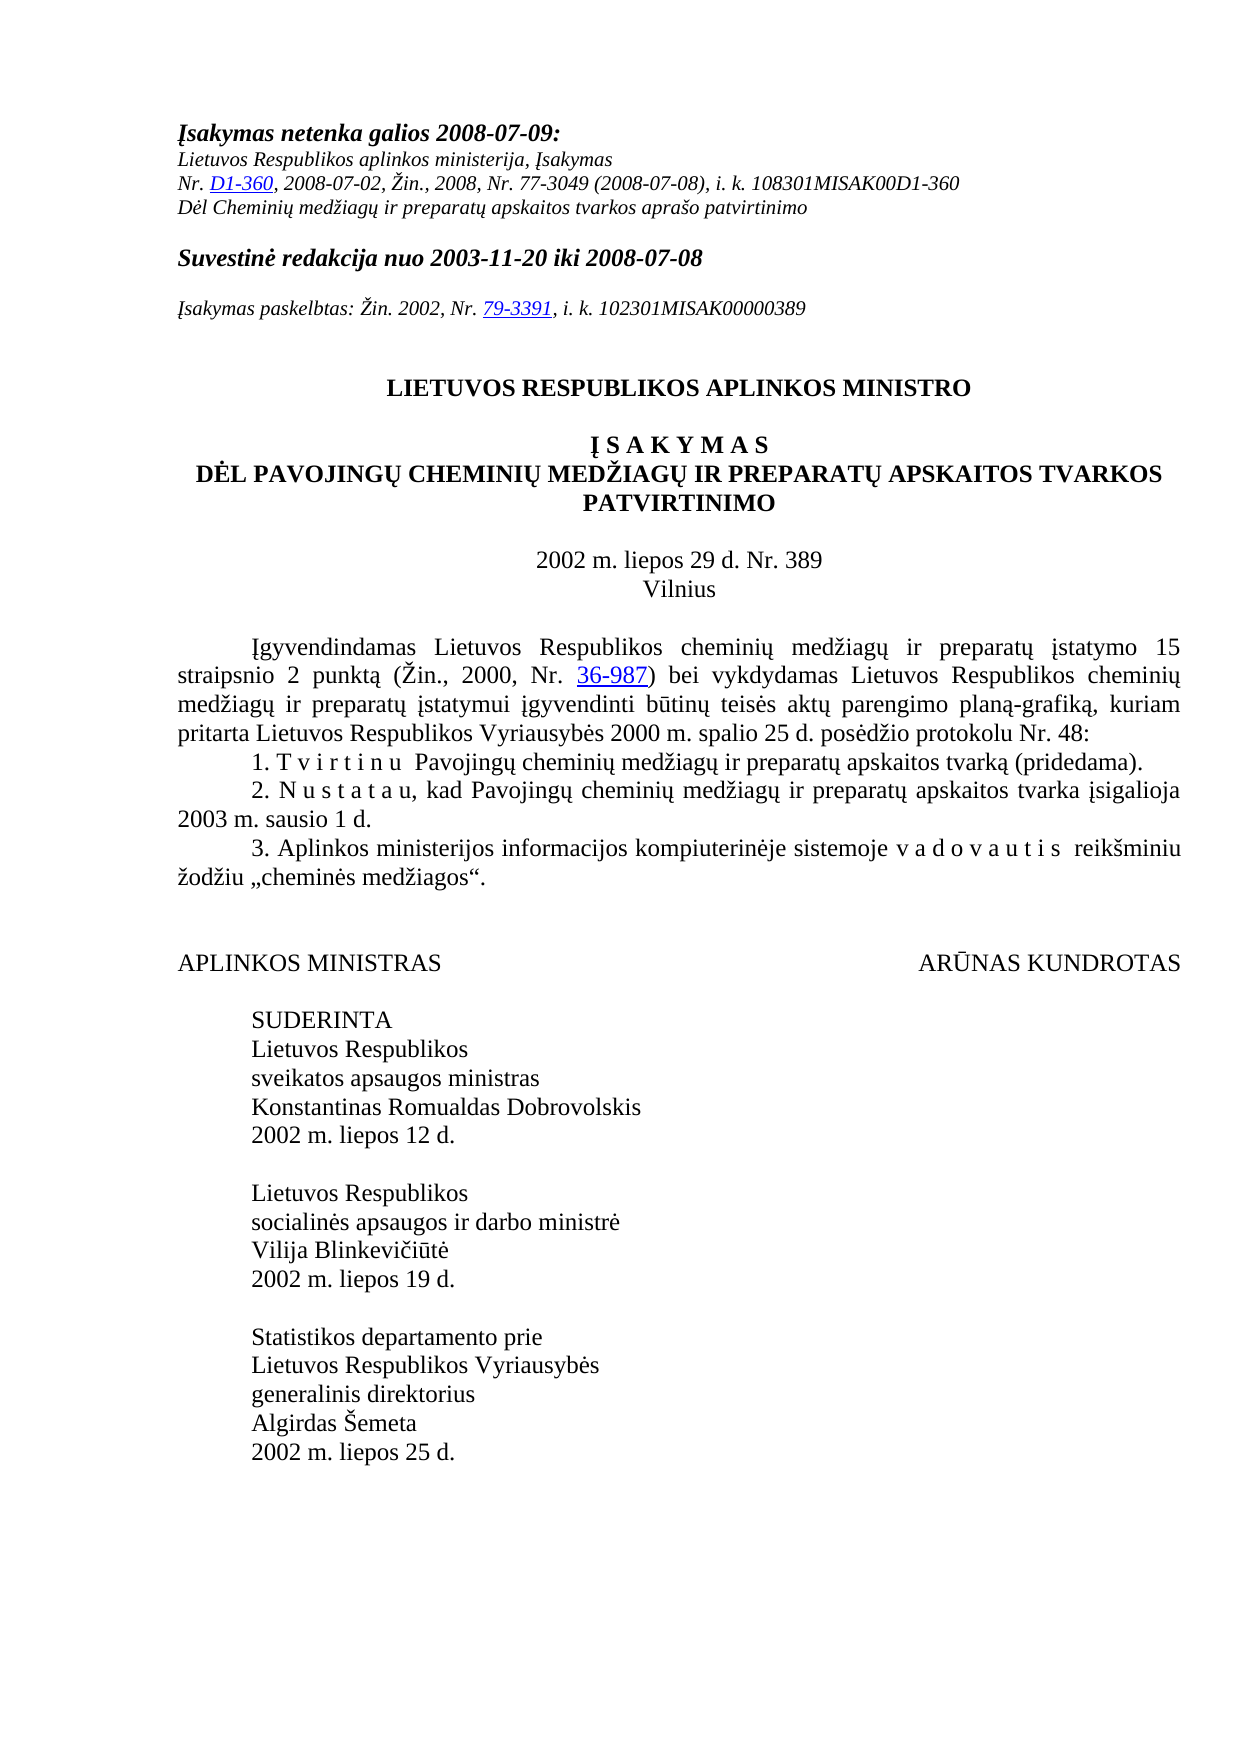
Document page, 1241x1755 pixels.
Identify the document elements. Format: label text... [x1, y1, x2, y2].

text Lietuvos Respublikos Vyriausybės [177, 1350, 1181, 1379]
text Vilnius [177, 574, 1181, 603]
text Įgyvendindamas Lietuvos Respublikos cheminių medžiagų ir preparatų įstatymo 15 straipsnio 2 punktą (Žin., 2000, Nr. 36-987) bei vykdydamas Lietuvos Respublikos cheminių medžiagų ir preparatų įstatymui įgyvendinti būtinų teisės aktų parengimo planą-grafiką, kuriam pritarta Lietuvos Respublikos Vyriausybės 2000 m. spalio 25 d. posėdžio protokolu Nr. 48: [177, 632, 1181, 747]
text LIETUVOS RESPUBLIKOS APLINKOS MINISTRO [177, 373, 1181, 402]
text Lietuvos Respublikos [177, 1178, 1181, 1207]
text Algirdas Šemeta [177, 1408, 1181, 1437]
text Vilija Blinkevičiūtė [177, 1235, 1181, 1264]
text 2002 m. liepos 12 d. [177, 1120, 1181, 1149]
text 2002 m. liepos 25 d. [177, 1437, 1181, 1465]
text Įsakymas netenka galios 2008-07-09: [177, 118, 1181, 147]
text sveikatos apsaugos ministras [177, 1063, 1181, 1092]
text socialinės apsaugos ir darbo ministrė [177, 1207, 1181, 1235]
text 3. Aplinkos ministerijos informacijos kompiuterinėje sistemoje vadovautis reikšminiu žodžiu „cheminės medžiagos“. [177, 833, 1181, 890]
text Suvestinė redakcija nuo 2003-11-20 iki 2008-07-08 [177, 243, 1181, 272]
text Aplinkos Ministras Arūnas Kundrotas [177, 948, 1181, 977]
text Lietuvos Respublikos aplinkos ministerija, Įsakymas [177, 147, 1181, 171]
text Konstantinas Romualdas Dobrovolskis [177, 1092, 1181, 1120]
text Lietuvos Respublikos [177, 1034, 1181, 1063]
text Į S A K Y M A S [177, 430, 1181, 459]
text generalinis direktorius [177, 1379, 1181, 1408]
text SUDERINTA [177, 1005, 1181, 1034]
text Įsakymas paskelbtas: Žin. 2002, Nr. 79-3391, i. k. 102301MISAK00000389 [177, 296, 1181, 320]
text Dėl Cheminių medžiagų ir preparatų apskaitos tvarkos aprašo patvirtinimo [177, 195, 1181, 219]
text 2002 m. liepos 29 d. Nr. 389 [177, 545, 1181, 574]
text Statistikos departamento prie [177, 1322, 1181, 1350]
text 2. Nustatau, kad Pavojingų cheminių medžiagų ir preparatų apskaitos tvarka įsigalioja 2003 m. sausio 1 d. [177, 775, 1181, 833]
text 2002 m. liepos 19 d. [177, 1264, 1181, 1293]
text dėl pavojingų cheminių medžiagų ir preparatų apskaitos tvarkos Patvirtinimo [177, 459, 1181, 517]
text 1. Tvirtinu Pavojingų cheminių medžiagų ir preparatų apskaitos tvarką (pridedama). [177, 747, 1181, 775]
text Nr. D1-360, 2008-07-02, Žin., 2008, Nr. 77-3049 (2008-07-08), i. k. 108301MISAK00D1-360 [177, 171, 1181, 195]
